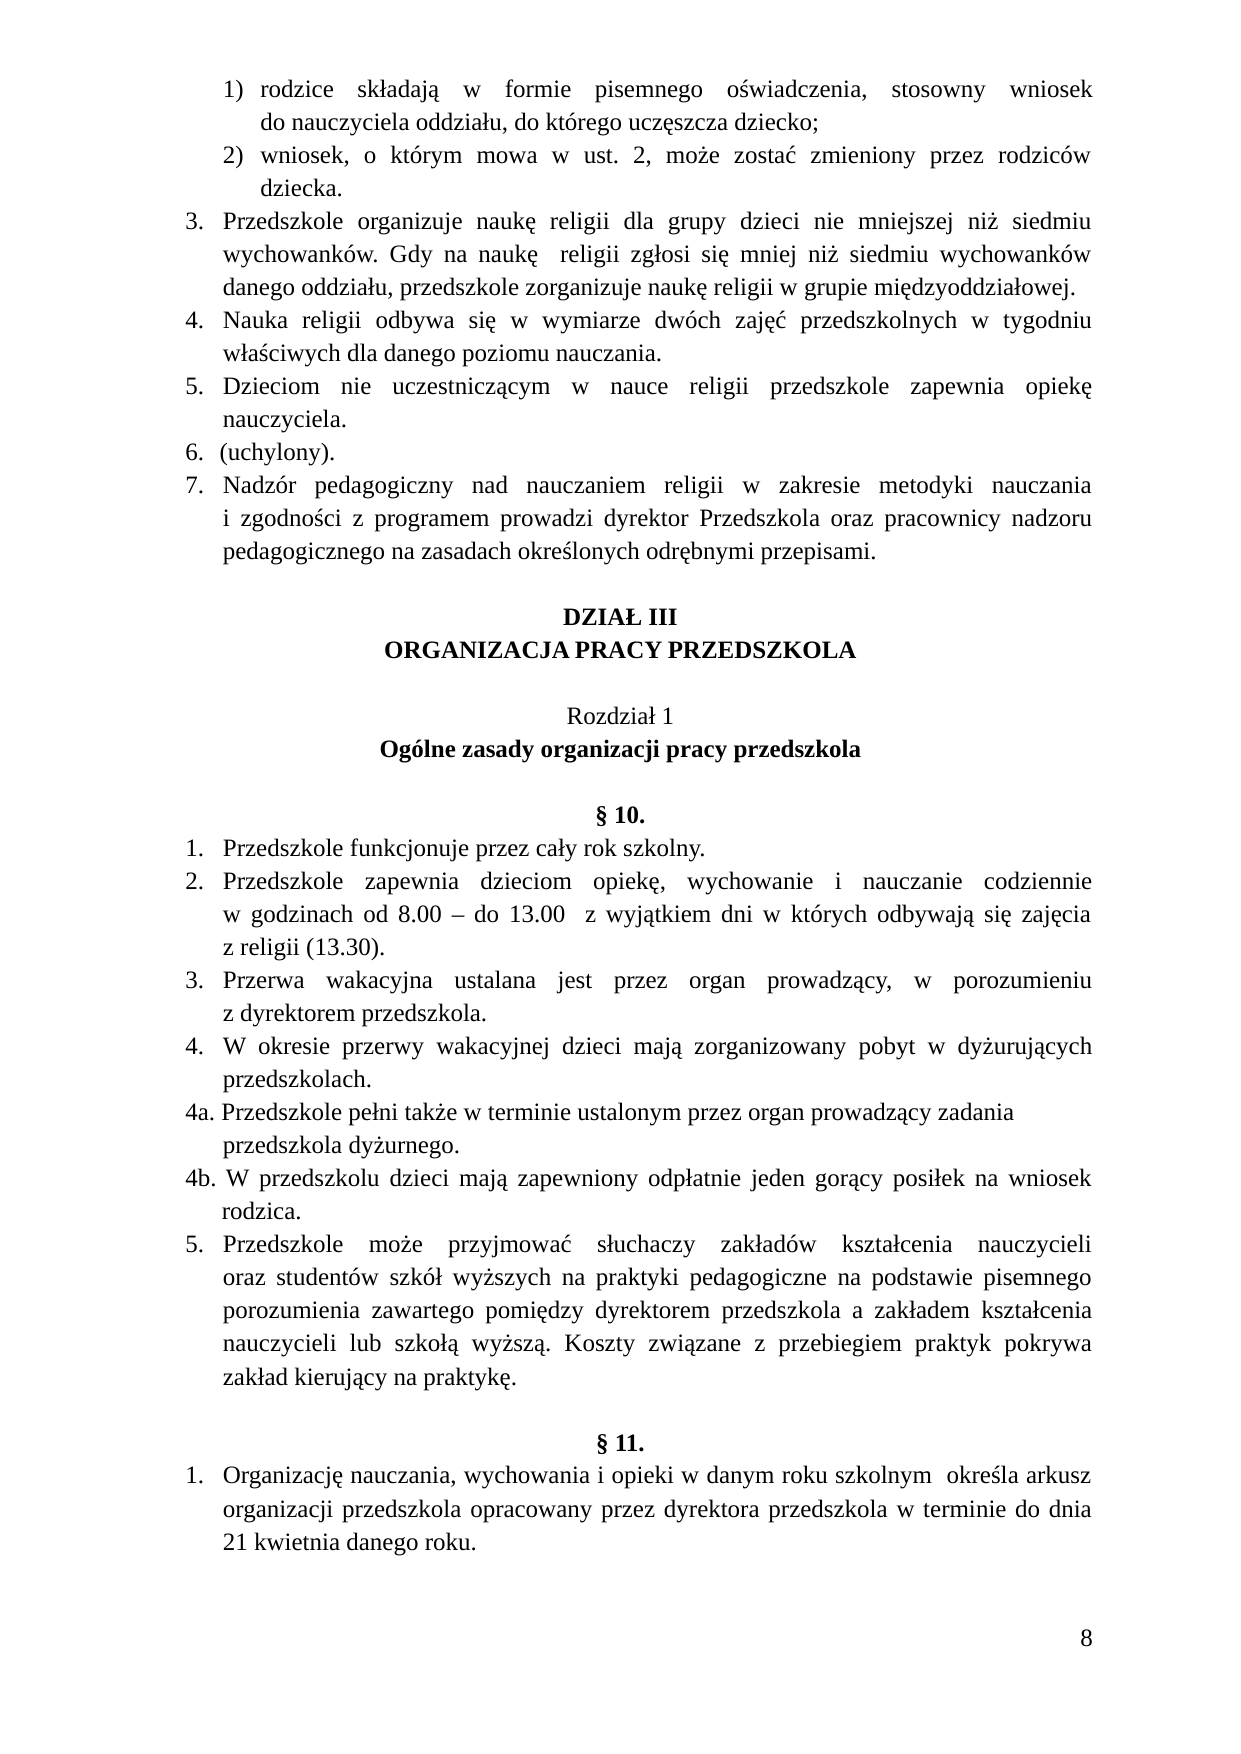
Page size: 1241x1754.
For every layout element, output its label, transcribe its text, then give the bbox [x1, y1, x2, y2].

list Nadzór pedagogiczny nad nauczaniem religii w zakresie metodyki nauczania i zgodności z programem prowadzi dyrektor Przedszkola oraz pracownicy nadzoru pedagogicznego na zasadach określonych odrębnymi przepisami. [185, 470, 1093, 565]
text Ogólne zasady organizacji pracy przedszkola [148, 734, 1093, 763]
list wniosek, o którym mowa w ust. 2, może zostać zmieniony przez rodziców dziecka. [223, 140, 1093, 202]
list Dzieciom nie uczestniczącym w nauce religii przedszkole zapewnia opiekę nauczyciela. [185, 371, 1093, 433]
text 4a. Przedszkole pełni także w terminie ustalonym przez organ prowadzący zadania [185, 1097, 1093, 1126]
list Organizację nauczania, wychowania i opieki w danym roku szkolnym określa arkusz organizacji przedszkola opracowany przez dyrektora przedszkola w terminie do dnia 21 kwietnia danego roku. [185, 1461, 1093, 1555]
list Przedszkole zapewnia dzieciom opiekę, wychowanie i nauczanie codziennie w godzinach od 8.00 – do 13.00 z wyjątkiem dni w których odbywają się zajęcia z religii (13.30). [185, 866, 1093, 961]
text § 10. [148, 800, 1093, 829]
list rodzice składają w formie pisemnego oświadczenia, stosowny wniosek do nauczyciela oddziału, do którego uczęszcza dziecko; [223, 74, 1093, 136]
list Nauka religii odbywa się w wymiarze dwóch zajęć przedszkolnych w tygodniu właściwych dla danego poziomu nauczania. [185, 305, 1093, 367]
text przedszkola dyżurnego. [185, 1130, 1093, 1159]
text ORGANIZACJA PRACY PRZEDSZKOLA [148, 635, 1093, 664]
list Przerwa wakacyjna ustalana jest przez organ prowadzący, w porozumieniu z dyrektorem przedszkola. [185, 965, 1093, 1027]
text DZIAŁ III [148, 602, 1093, 631]
list W okresie przerwy wakacyjnej dzieci mają zorganizowany pobyt w dyżurujących przedszkolach. [185, 1031, 1093, 1093]
text Rozdział 1 [148, 701, 1093, 730]
text § 11. [148, 1428, 1093, 1456]
list Przedszkole funkcjonuje przez cały rok szkolny. [185, 833, 1093, 862]
list (uchylony). [185, 437, 1093, 466]
text 4b. W przedszkolu dzieci mają zapewniony odpłatnie jeden gorący posiłek na wniosek rodzica. [185, 1163, 1093, 1225]
list Przedszkole może przyjmować słuchaczy zakładów kształcenia nauczycieli oraz studentów szkół wyższych na praktyki pedagogiczne na podstawie pisemnego porozumienia zawartego pomiędzy dyrektorem przedszkola a zakładem kształcenia nauczycieli lub szkołą wyższą. Koszty związane z przebiegiem praktyk pokrywa zakład kierujący na praktykę. [185, 1229, 1093, 1390]
list Przedszkole organizuje naukę religii dla grupy dzieci nie mniejszej niż siedmiu wychowanków. Gdy na naukę religii zgłosi się mniej niż siedmiu wychowanków danego oddziału, przedszkole zorganizuje naukę religii w grupie międzyoddziałowej. [185, 206, 1093, 301]
